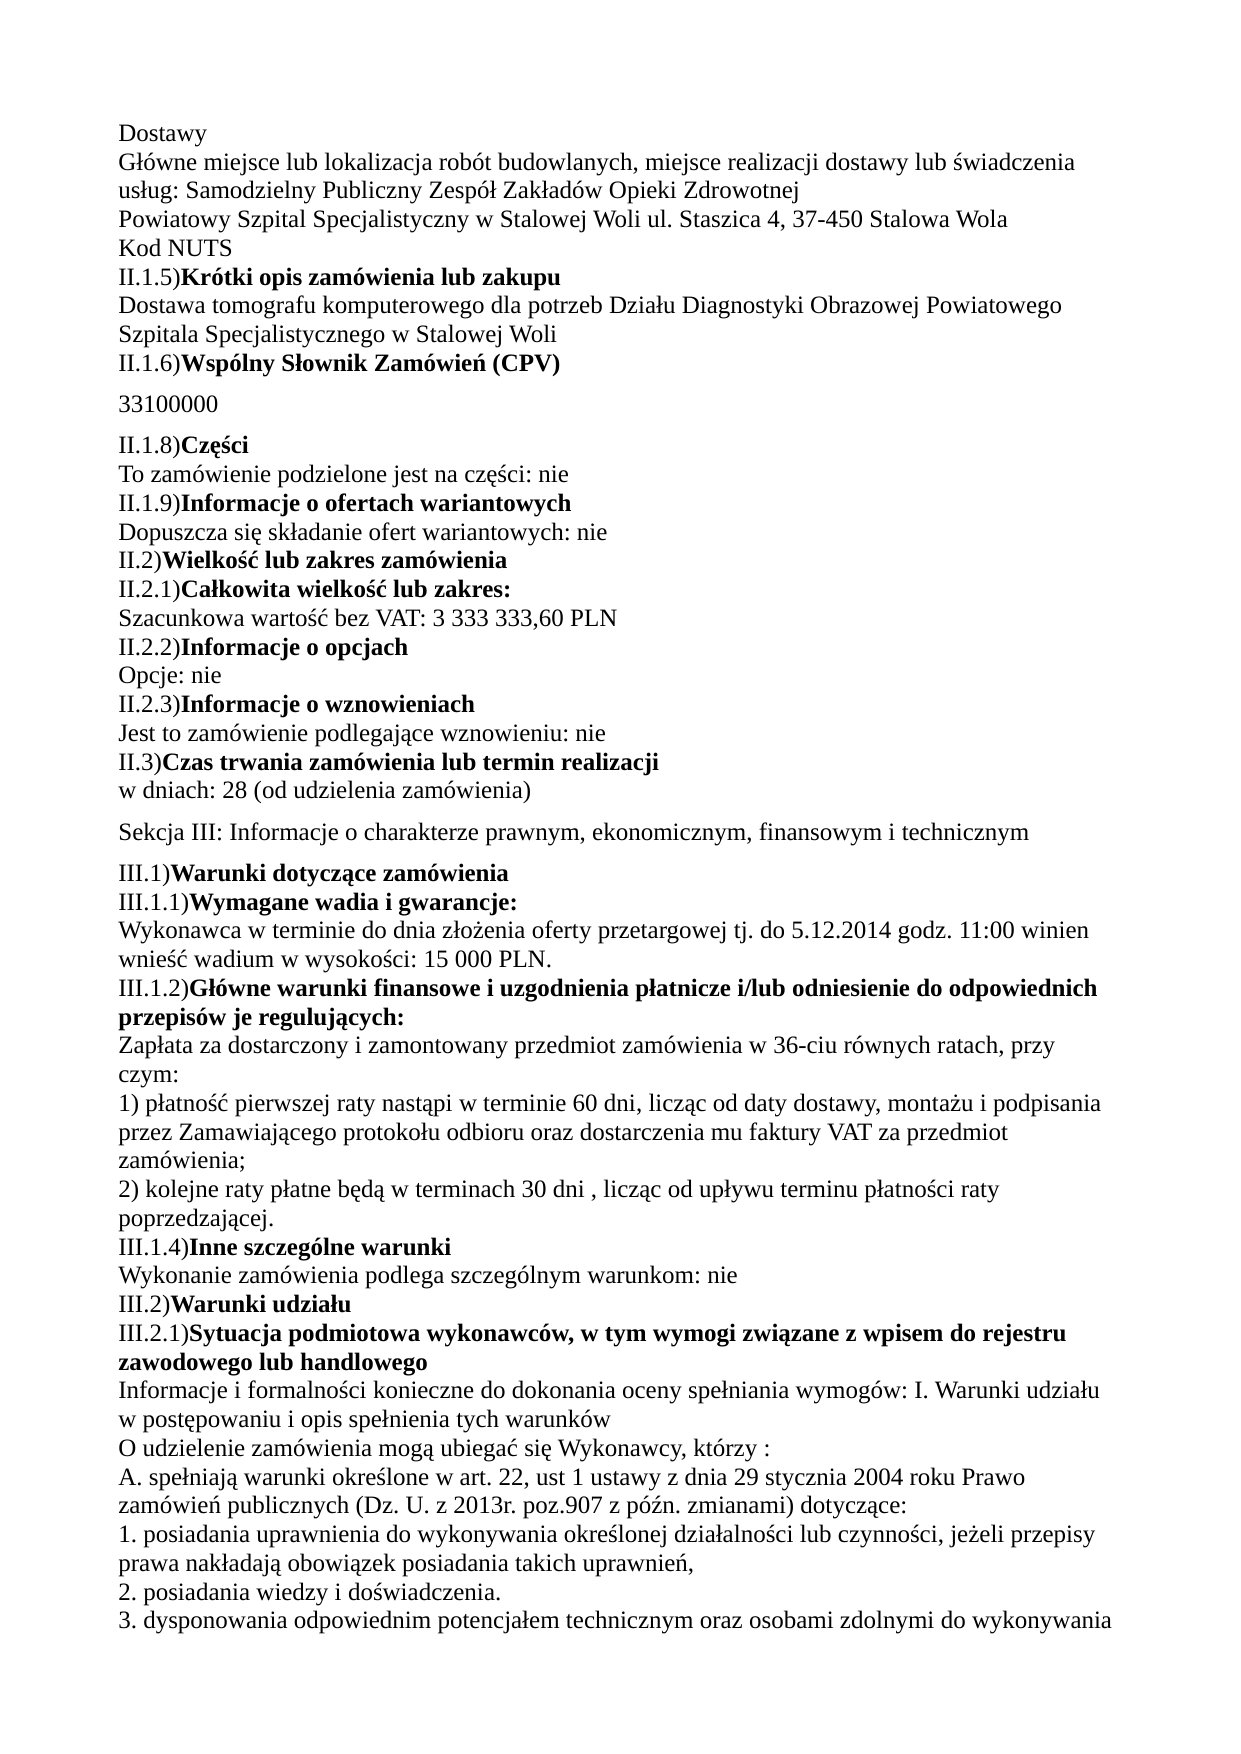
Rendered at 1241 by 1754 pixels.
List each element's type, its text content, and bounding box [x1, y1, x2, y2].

text 33100000 [118, 389, 1122, 418]
text III.2.1)Sytuacja podmiotowa wykonawców, w tym wymogi związane z wpisem do rejestru zawodowego lub handlowego [118, 1318, 1122, 1376]
text Opcje: nie [118, 661, 1122, 689]
text Dostawa tomografu komputerowego dla potrzeb Działu Diagnostyki Obrazowej Powiatowego Szpitala Specjalistycznego w Stalowej Woli [118, 291, 1122, 348]
text Zapłata za dostarczony i zamontowany przedmiot zamówienia w 36-ciu równych ratach, przy czym: 1) płatność pierwszej raty nastąpi w terminie 60 dni, licząc od daty dostawy, montażu i podpisania przez Zamawiającego protokołu odbioru oraz dostarczenia mu faktury VAT za przedmiot zamówienia; 2) kolejne raty płatne będą w terminach 30 dni , licząc od upływu terminu płatności raty poprzedzającej. [118, 1031, 1122, 1232]
text III.1.2)Główne warunki finansowe i uzgodnienia płatnicze i/lub odniesienie do odpowiednich przepisów je regulujących: [118, 973, 1122, 1031]
text III.1.4)Inne szczególne warunki [118, 1232, 1122, 1261]
text III.2)Warunki udziału [118, 1289, 1122, 1318]
text Jest to zamówienie podlegające wznowieniu: nie [118, 718, 1122, 747]
text Szacunkowa wartość bez VAT: 3 333 333,60 PLN [118, 603, 1122, 632]
text III.1.1)Wymagane wadia i gwarancje: [118, 887, 1122, 916]
text Wykonanie zamówienia podlega szczególnym warunkom: nie [118, 1261, 1122, 1289]
text Dostawy Główne miejsce lub lokalizacja robót budowlanych, miejsce realizacji dostawy lub świadczenia usług: Samodzielny Publiczny Zespół Zakładów Opieki Zdrowotnej Powiatowy Szpital Specjalistyczny w Stalowej Woli ul. Staszica 4, 37-450 Stalowa Wola Kod NUTS [118, 118, 1122, 262]
text II.1.6)Wspólny Słownik Zamówień (CPV) [118, 348, 1122, 377]
text II.2.2)Informacje o opcjach [118, 632, 1122, 661]
text II.2.1)Całkowita wielkość lub zakres: [118, 574, 1122, 603]
text Dopuszcza się składanie ofert wariantowych: nie [118, 517, 1122, 546]
text II.1.5)Krótki opis zamówienia lub zakupu [118, 262, 1122, 291]
text III.1)Warunki dotyczące zamówienia [118, 858, 1122, 887]
text II.2.3)Informacje o wznowieniach [118, 689, 1122, 718]
text II.3)Czas trwania zamówienia lub termin realizacji [118, 747, 1122, 776]
text To zamówienie podzielone jest na części: nie [118, 459, 1122, 488]
text II.2)Wielkość lub zakres zamówienia [118, 546, 1122, 574]
text II.1.8)Części [118, 431, 1122, 459]
text Informacje i formalności konieczne do dokonania oceny spełniania wymogów: I. Warunki udziału w postępowaniu i opis spełnienia tych warunków O udzielenie zamówienia mogą ubiegać się Wykonawcy, którzy : A. spełniają warunki określone w art. 22, ust 1 ustawy z dnia 29 stycznia 2004 roku Prawo zamówień publicznych (Dz. U. z 2013r. poz.907 z późn. zmianami) dotyczące: 1. posiadania uprawnienia do wykonywania określonej działalności lub czynności, jeżeli przepisy prawa nakładają obowiązek posiadania takich uprawnień, 2. posiadania wiedzy i doświadczenia. 3. dysponowania odpowiednim potencjałem technicznym oraz osobami zdolnymi do wykonywania [118, 1376, 1122, 1634]
text w dniach: 28 (od udzielenia zamówienia) [118, 776, 1122, 804]
text Wykonawca w terminie do dnia złożenia oferty przetargowej tj. do 5.12.2014 godz. 11:00 winien wnieść wadium w wysokości: 15 000 PLN. [118, 916, 1122, 973]
text Sekcja III: Informacje o charakterze prawnym, ekonomicznym, finansowym i technicznym [118, 817, 1122, 846]
text II.1.9)Informacje o ofertach wariantowych [118, 488, 1122, 517]
